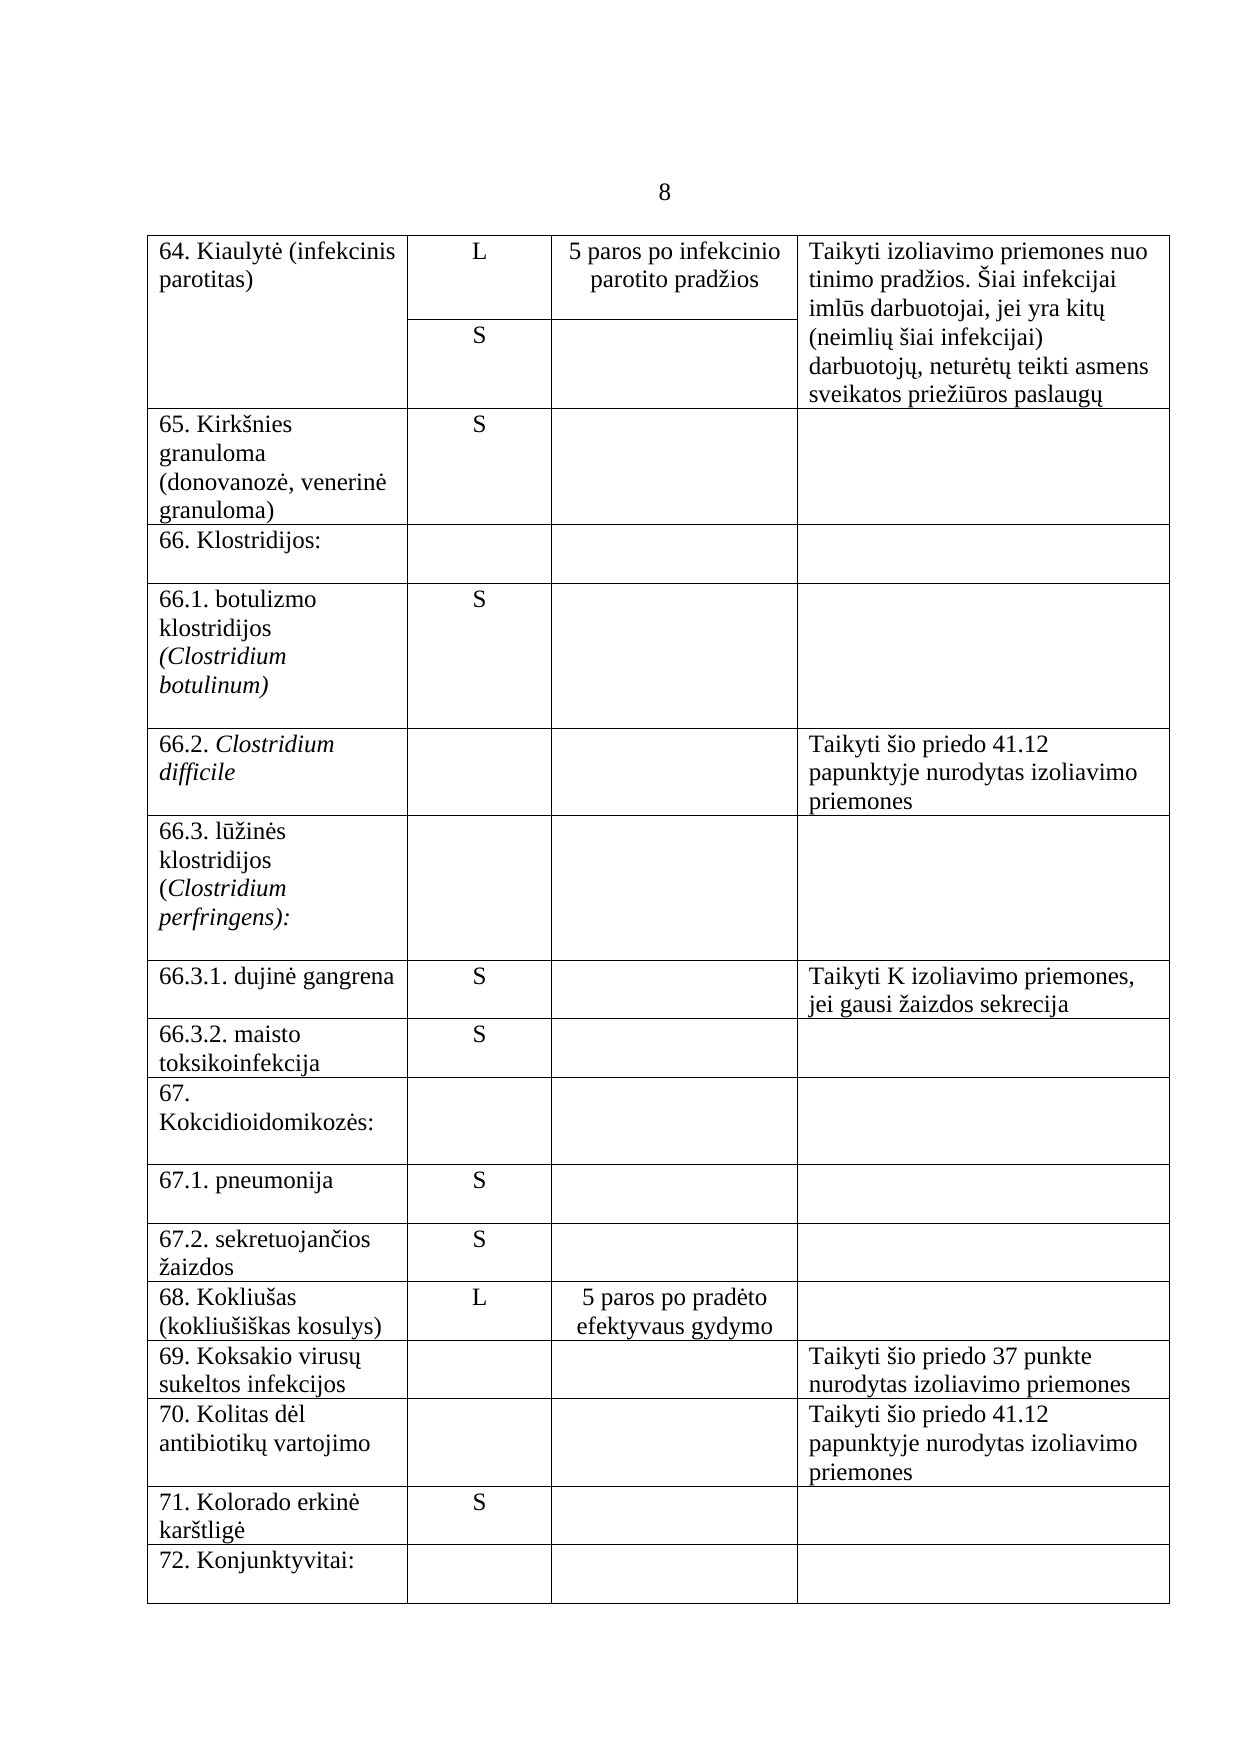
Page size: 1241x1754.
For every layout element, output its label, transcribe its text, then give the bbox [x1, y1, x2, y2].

table_cell S [408, 584, 551, 728]
table_cell [798, 1282, 1169, 1340]
table_cell [552, 1019, 797, 1077]
table_cell [798, 1165, 1169, 1223]
table_cell 67.2. sekretuojančios žaizdos [148, 1224, 407, 1281]
table_cell S [408, 1019, 551, 1077]
table_cell 66.3.1. dujinė gangrena [148, 961, 407, 1018]
table_cell Taikyti šio priedo 37 punkte nurodytas izoliavimo priemones [798, 1341, 1169, 1398]
table_cell [798, 525, 1169, 583]
table_cell [552, 1545, 797, 1603]
table_cell 72. Konjunktyvitai: [148, 1545, 407, 1603]
table_cell [552, 1165, 797, 1223]
table_cell [798, 409, 1169, 524]
table_cell [798, 1487, 1169, 1544]
table_cell 67.1. pneumonija [148, 1165, 407, 1223]
table_cell [552, 1078, 797, 1164]
table_cell 70. Kolitas dėl antibiotikų vartojimo [148, 1399, 407, 1486]
table_cell 5 paros po pradėto efektyvaus gydymo [552, 1282, 797, 1340]
table_cell [552, 729, 797, 815]
table_cell 67. Kokcidioidomikozės: [148, 1078, 407, 1164]
table_cell 64. Kiaulytė (infekcinis parotitas) [148, 236, 407, 408]
table_cell 66.3.2. maisto toksikoinfekcija [148, 1019, 407, 1077]
table_cell [552, 409, 797, 524]
table_cell [552, 1341, 797, 1398]
table_cell Taikyti K izoliavimo priemones, jei gausi žaizdos sekrecija [798, 961, 1169, 1018]
table_cell S [408, 409, 551, 524]
table_cell [798, 1224, 1169, 1281]
table_cell 5 paros po infekcinio parotito pradžios [552, 236, 797, 319]
table_cell [408, 1341, 551, 1398]
table_cell [552, 816, 797, 960]
table_cell [408, 729, 551, 815]
table_cell 65. Kirkšnies granuloma (donovanozė, venerinė granuloma) [148, 409, 407, 524]
table_cell [552, 584, 797, 728]
table_cell [798, 816, 1169, 960]
table_cell S [408, 1165, 551, 1223]
table_cell [552, 525, 797, 583]
table_cell [798, 1019, 1169, 1077]
table_cell 66. Klostridijos: [148, 525, 407, 583]
table_cell [798, 1078, 1169, 1164]
table_cell [408, 1545, 551, 1603]
table_cell 69. Koksakio virusų sukeltos infekcijos [148, 1341, 407, 1398]
table_cell 66.3. lūžinės klostridijos (Clostridium perfringens): [148, 816, 407, 960]
table_cell S [408, 320, 551, 408]
table_cell 66.2. Clostridium difficile [148, 729, 407, 815]
table_cell 68. Kokliušas (kokliušiškas kosulys) [148, 1282, 407, 1340]
table_cell [552, 1487, 797, 1544]
table_cell [552, 1224, 797, 1281]
table_cell L [408, 1282, 551, 1340]
table_cell S [408, 1224, 551, 1281]
table_cell S [408, 961, 551, 1018]
table_cell 66.1. botulizmo klostridijos (Clostridium botulinum) [148, 584, 407, 728]
table_cell [798, 584, 1169, 728]
table_cell Taikyti izoliavimo priemones nuo tinimo pradžios. Šiai infekcijai imlūs darbuotojai, jei yra kitų (neimlių šiai infekcijai) darbuotojų, neturėtų teikti asmens sveikatos priežiūros paslaugų [798, 236, 1169, 408]
table_cell [408, 1399, 551, 1486]
table_cell [408, 1078, 551, 1164]
table_cell L [408, 236, 551, 319]
table_cell Taikyti šio priedo 41.12 papunktyje nurodytas izoliavimo priemones [798, 729, 1169, 815]
table_cell [798, 1545, 1169, 1603]
table_cell [552, 961, 797, 1018]
table_cell [552, 320, 797, 408]
table_cell [552, 1399, 797, 1486]
table_cell Taikyti šio priedo 41.12 papunktyje nurodytas izoliavimo priemones [798, 1399, 1169, 1486]
table_cell S [408, 1487, 551, 1544]
table_cell [408, 525, 551, 583]
table_cell [408, 816, 551, 960]
table_cell 71. Kolorado erkinė karštligė [148, 1487, 407, 1544]
